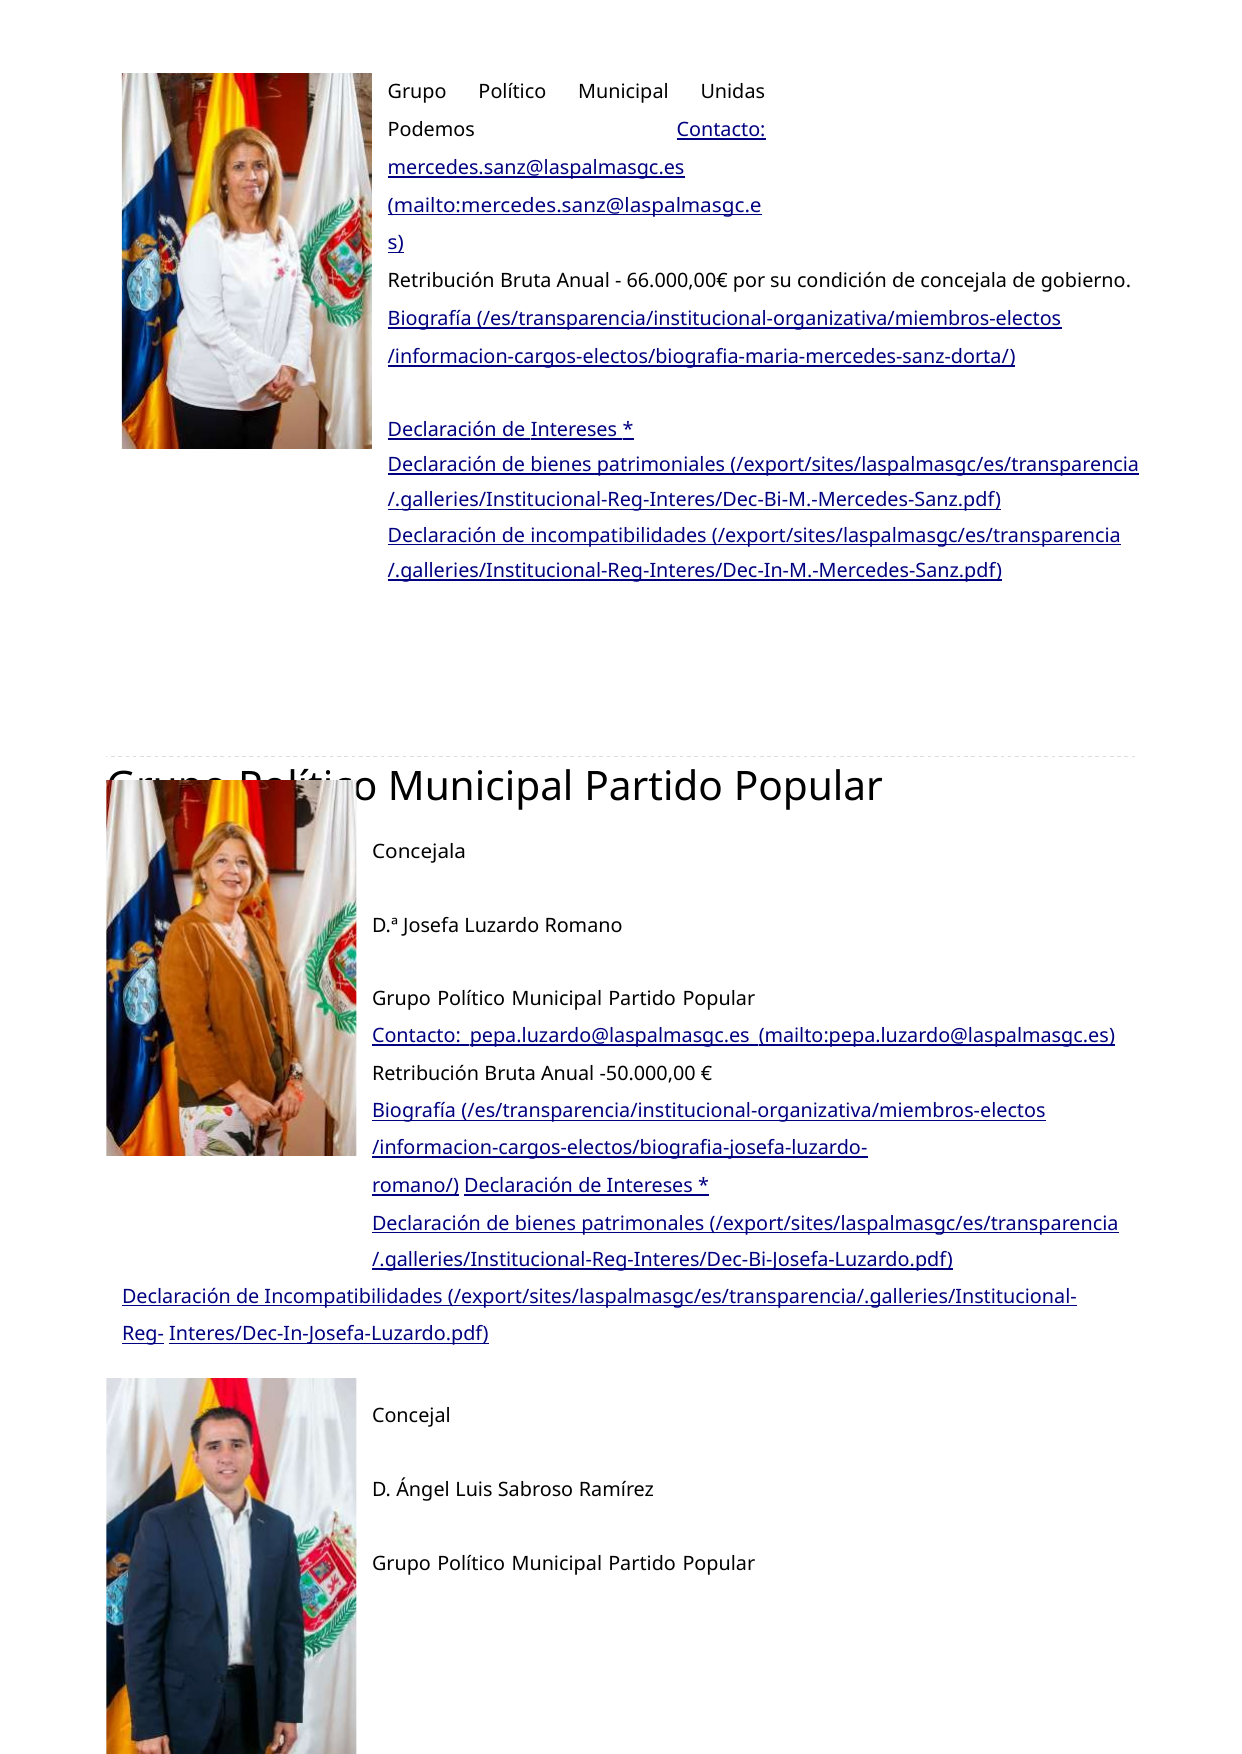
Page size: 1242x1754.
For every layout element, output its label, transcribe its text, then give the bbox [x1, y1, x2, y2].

text Grupo Político Municipal Unidas Podemos Contacto: mercedes.sanz@laspalmasgc.es (mailto:mercedes.sanz@laspalmasgc.es) [387, 78, 765, 256]
picture [106, 780, 357, 1156]
text D.ª Josefa Luzardo Romano [372, 911, 1146, 938]
text Concejala [372, 837, 1146, 864]
subtitle Grupo Político Municipal Partido Popular [106, 702, 1146, 813]
text Contacto: pepa.luzardo@laspalmasgc.es (mailto:pepa.luzardo@laspalmasgc.es) Retribución Bruta Anual -50.000,00 € [372, 1021, 1146, 1086]
text Concejal [372, 1401, 1146, 1428]
picture [106, 1378, 357, 1754]
text Declaración de bienes patrimoniales (/export/sites/laspalmasgc/es/transparencia [387, 450, 1146, 477]
text Declaración de incompatibilidades (/export/sites/laspalmasgc/es/transparencia [387, 521, 1146, 548]
text /informacion-cargos-electos/biografia-josefa-luzardo-romano/) Declaración de Intereses * [372, 1133, 940, 1198]
text D. Ángel Luis Sabroso Ramírez [372, 1475, 1146, 1502]
text Biografía (/es/transparencia/institucional-organizativa/miembros-electos [372, 1097, 1146, 1124]
text Retribución Bruta Anual - 66.000,00€ por su condición de concejala de gobierno. Biografía (/es/transparencia/institucional-organizativa/miembros-electos [387, 267, 1146, 331]
text Grupo Político Municipal Partido Popular [372, 985, 1146, 1012]
text Declaración de bienes patrimonales (/export/sites/laspalmasgc/es/transparencia [372, 1209, 1146, 1236]
text Grupo Político Municipal Partido Popular [372, 1549, 1146, 1576]
text /informacion-cargos-electos/biografia-maria-mercedes-sanz-dorta/) [387, 342, 1146, 369]
text /.galleries/Institucional-Reg-Interes/Dec-Bi-Josefa-Luzardo.pdf) [372, 1245, 1146, 1272]
text Declaración de Incompatibilidades (/export/sites/laspalmasgc/es/transparencia/.galleries/Institucional-Reg- Interes/Dec-In-Josefa-Luzardo.pdf) [122, 1282, 1092, 1347]
text /.galleries/Institucional-Reg-Interes/Dec-In-M.-Mercedes-Sanz.pdf) [387, 556, 1146, 583]
picture [121, 73, 372, 449]
text /.galleries/Institucional-Reg-Interes/Dec-Bi-M.-Mercedes-Sanz.pdf) [387, 486, 1146, 513]
text Declaración de Intereses * [387, 415, 1146, 442]
